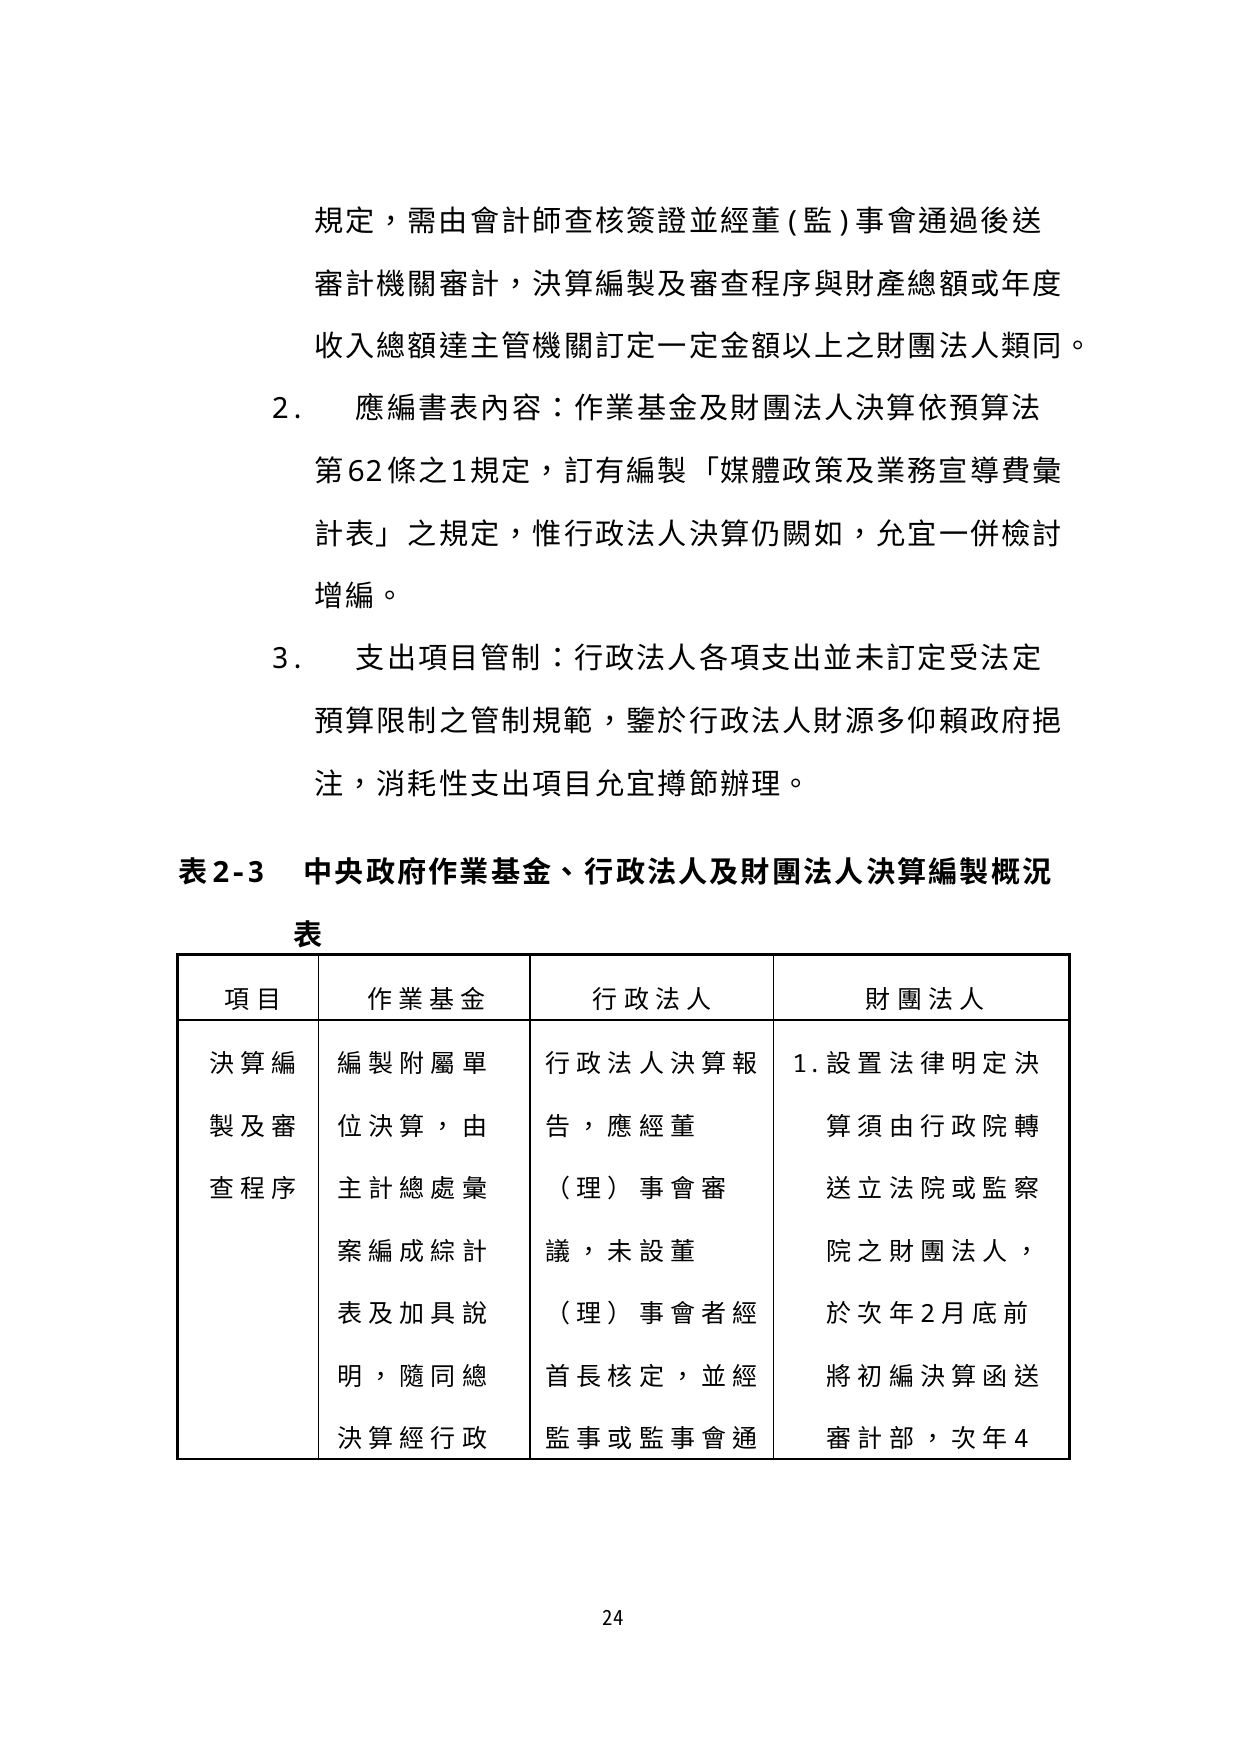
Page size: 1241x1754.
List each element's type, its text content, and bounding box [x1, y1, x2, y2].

table_cell 設置法律明定決算須由行政院轉送立法院或監察院之財團法人，於次年2月底前將初編決算函送審計部，次年4 [774, 1021, 1068, 1458]
table_header 項目 [179, 956, 318, 1019]
list 支出項目管制：行政法人各項支出並未訂定受法定預算限制之管制規範，鑒於行政法人財源多仰賴政府挹注，消耗性支出項目允宜撙節辦理。 [266, 615, 1063, 802]
list 決算編製及審查程序：行政法人決算依行政法人法規定，需由會計師查核簽證並經董(監)事會通過後送審計機關審計，決算編製及審查程序與財產總額或年度收入總額達主管機關訂定一定金額以上之財團法人類同。 [266, 177, 1063, 365]
list 應編書表內容：作業基金及財團法人決算依預算法第62條之1規定，訂有編製「媒體政策及業務宣導費彙計表」之規定，惟行政法人決算仍闕如，允宜一併檢討增編。 [266, 365, 1063, 615]
table_cell 行政法人決算報告，應經董（理）事會審議，未設董（理）事會者經首長核定，並經監事或監事會通 [531, 1021, 773, 1458]
text 表2-3 中央政府作業基金、行政法人及財團法人決算編製概況表 [177, 828, 1063, 953]
table_cell 編製附屬單位決算，由主計總處彙案編成綜計表及加具說明，隨同總決算經行政 [319, 1021, 529, 1458]
table_cell 決算編製及審查程序 [179, 1021, 318, 1458]
table_header 作業基金 [319, 956, 529, 1019]
table_header 財團法人 [774, 956, 1068, 1019]
table_header 行政法人 [531, 956, 773, 1019]
